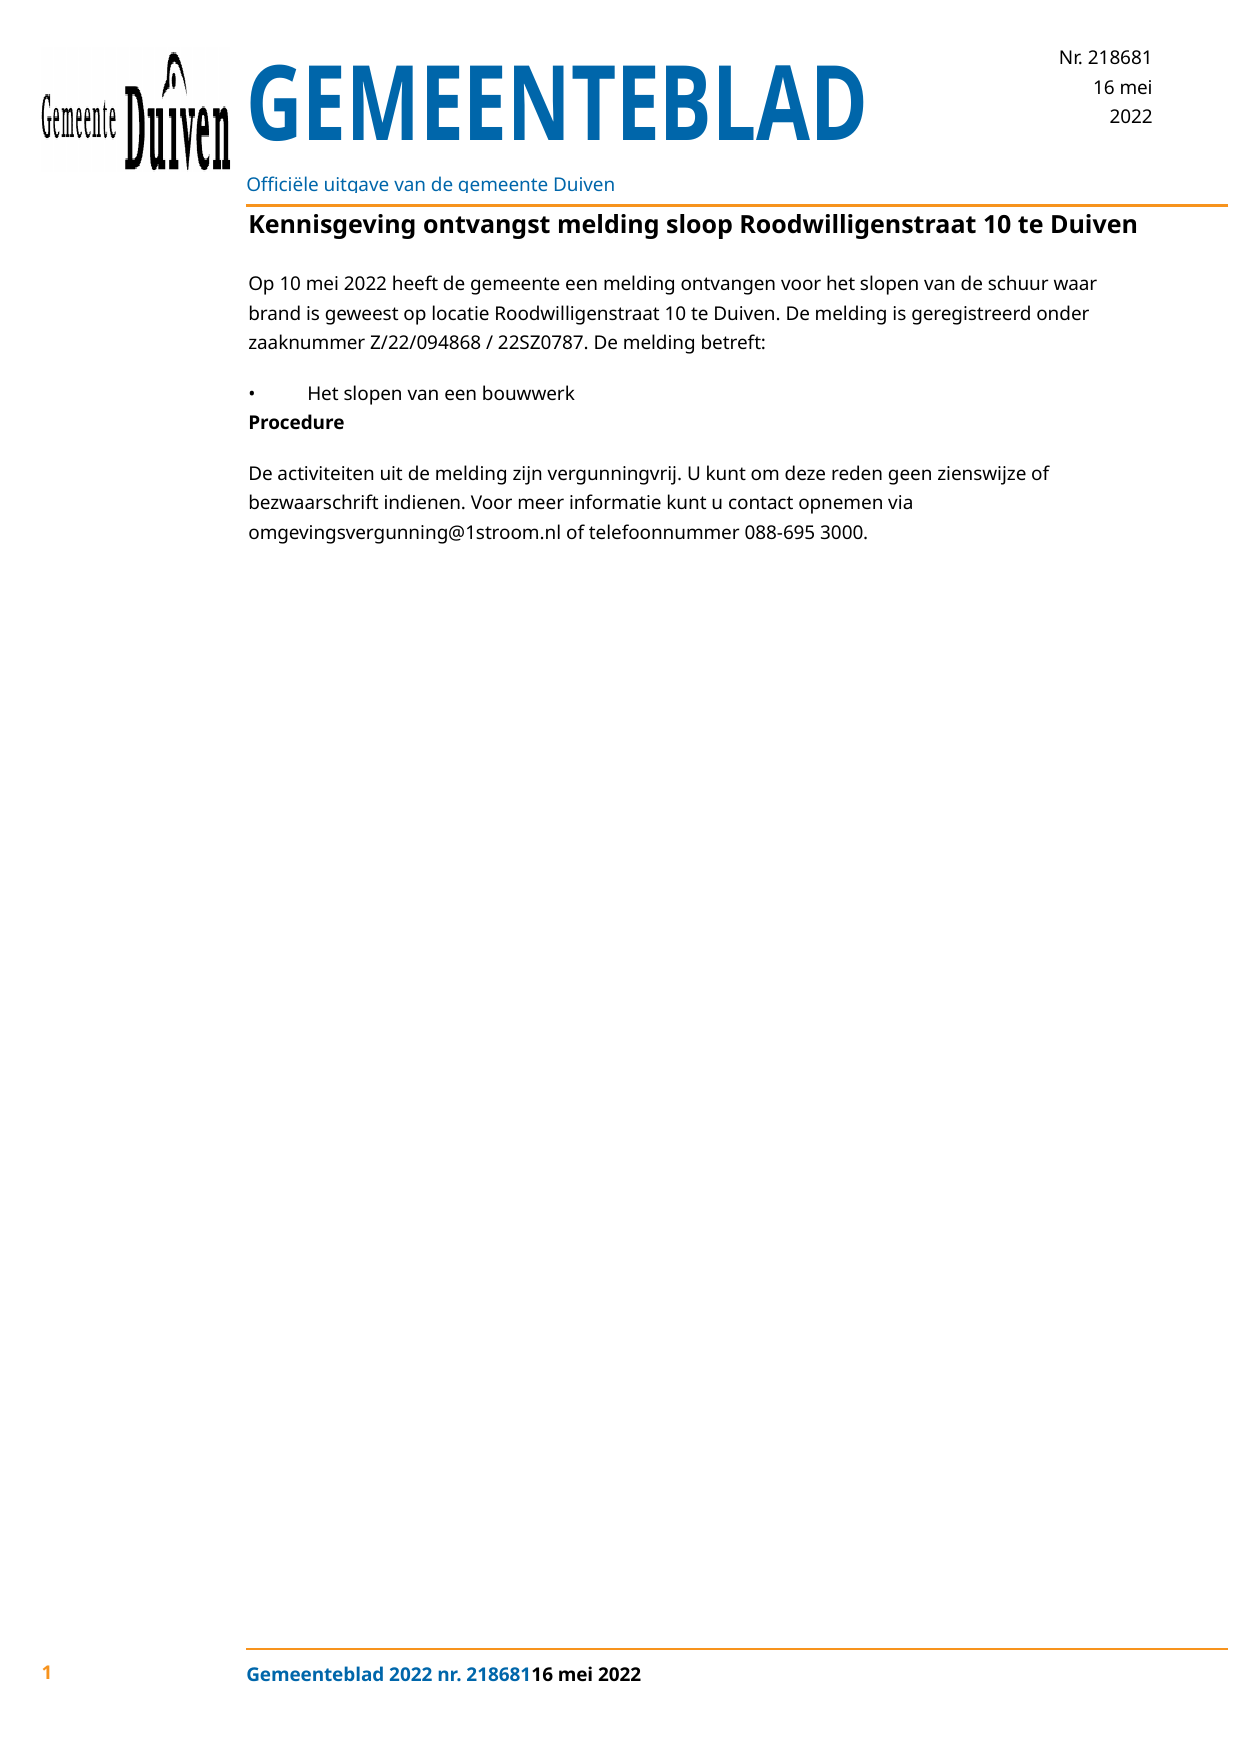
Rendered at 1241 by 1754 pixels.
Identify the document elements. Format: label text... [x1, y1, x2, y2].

picture [41, 47, 231, 172]
text De activiteiten uit de melding zijn vergunningvrij. U kunt om deze reden geen zienswijze of bezwaarschrift indienen. Voor meer informatie kunt u contact opnemen via omgevingsvergunning@1stroom.nl of telefoonnummer 088-695 3000. [248, 460, 1152, 545]
list Het slopen van een bouwwerk [248, 380, 1152, 406]
text Procedure [248, 409, 1152, 435]
text Kennisgeving ontvangst melding sloop Roodwilligenstraat 10 te Duiven [248, 207, 1152, 241]
text Op 10 mei 2022 heeft de gemeente een melding ontvangen voor het slopen van de schuur waar brand is geweest op locatie Roodwilligenstraat 10 te Duiven. De melding is geregistreerd onder zaaknummer Z/22/094868 / 22SZ0787. De melding betreft: [248, 270, 1152, 355]
